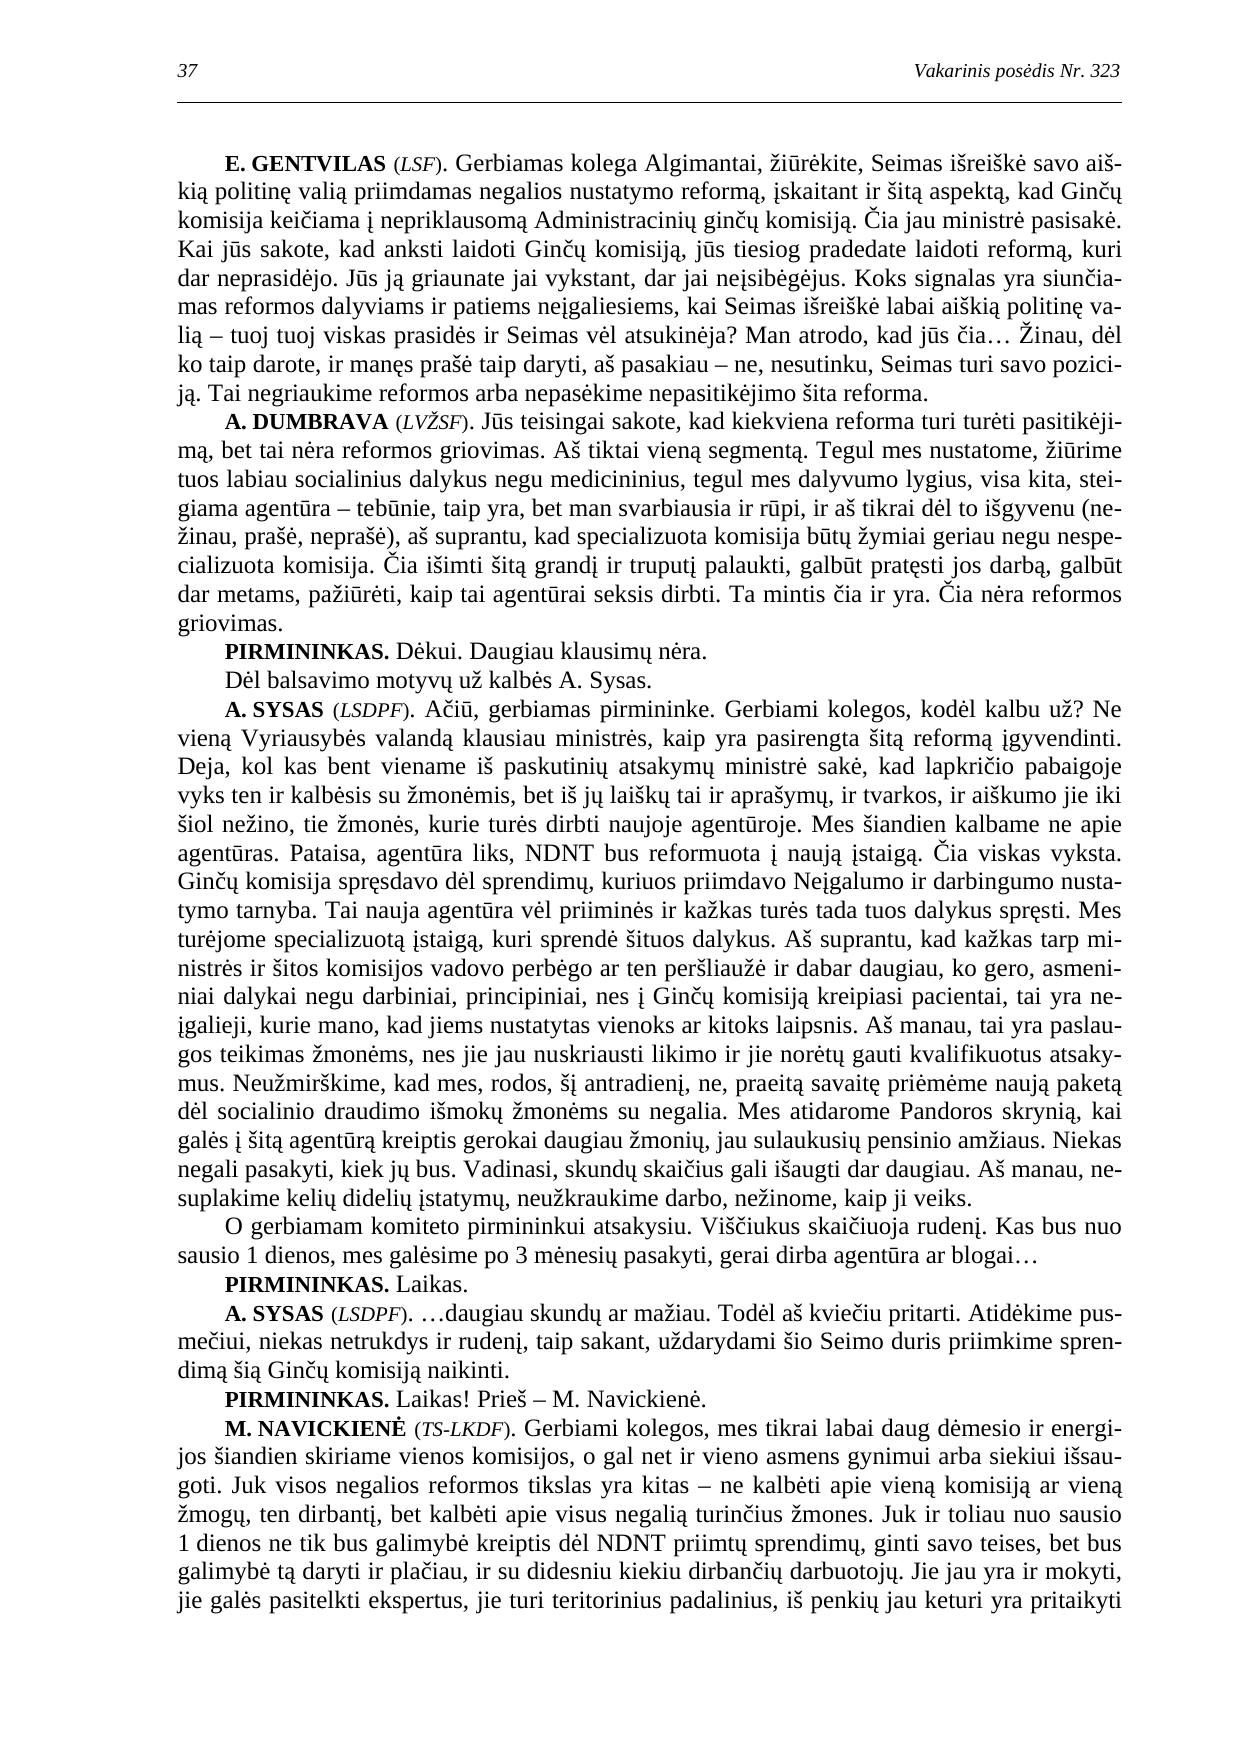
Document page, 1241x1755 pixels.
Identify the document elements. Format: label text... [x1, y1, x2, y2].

text A. SYSAS (LSDPF). Ačiū, ger­bia­mas pir­mi­nin­ke. Ger­bia­mi ko­le­gos, ko­dėl kal­bu už? Ne vie­ną Vy­riau­sy­bės va­lan­dą klau­siau mi­nist­rės, kaip yra pa­si­reng­ta ši­tą re­for­mą įgy­ven­din­ti. De­ja, kol kas bent vie­na­me iš pas­ku­ti­nių at­sa­ky­mų mi­nist­rė sa­kė, kad lap­kri­čio pa­bai­go­je vyks ten ir kal­bė­sis su žmo­nė­mis, bet iš jų laiš­kų tai ir ap­ra­šy­mų, ir tvar­kos, ir aiš­ku­mo jie iki šiol ne­ži­no, tie žmo­nės, ku­rie tu­rės dirb­ti nau­jo­je agen­tū­ro­je. Mes šian­dien kal­ba­me ne apie agen­tū­ras. Pa­tai­sa, agen­tū­ra liks, NDNT bus re­for­muo­ta į nau­ją įstai­gą. Čia vis­kas vyks­ta. Gin­čų ko­mi­si­ja spręs­da­vo dėl spren­di­mų, ku­riuos pri­im­da­vo Ne­įga­lu­mo ir dar­bin­gu­mo nu­sta­ty­mo tar­ny­ba. Tai nau­ja agen­tū­ra vėl pri­imi­nės ir kaž­kas tu­rės ta­da tuos da­ly­kus spręs­ti. Mes tu­rė­jo­me spe­cia­li­zuo­tą įstai­gą, ku­ri spren­dė ši­tuos da­ly­kus. Aš su­pran­tu, kad kaž­kas tarp mi­nist­rės ir ši­tos ko­mi­si­jos va­do­vo per­bė­go ar ten per­šliau­žė ir da­bar dau­giau, ko ge­ro, as­me­ni­niai da­ly­kai ne­gu dar­bi­niai, prin­ci­pi­niai, nes į Gin­čų ko­mi­si­ją krei­pia­si pa­cien­tai, tai yra ne­įga­lie­ji, ku­rie ma­no, kad jiems nu­sta­ty­tas vie­noks ar ki­toks laips­nis. Aš ma­nau, tai yra pa­slau­gos tei­ki­mas žmo­nėms, nes jie jau nu­skriaus­ti li­ki­mo ir jie no­rė­tų gau­ti kva­li­fi­kuo­tus at­sa­ky­mus. Ne­už­mirš­ki­me, kad mes, ro­dos, šį ant­ra­die­nį, ne, pra­ei­tą sa­vai­tę pri­ėmė­me nau­ją pa­ke­tą dėl so­cia­li­nio drau­di­mo iš­mo­kų žmo­nėms su ne­ga­lia. Mes ati­da­ro­me Pan­do­ros skry­nią, kai ga­lės į ši­tą agen­tū­rą kreip­tis ge­ro­kai dau­giau žmo­nių, jau su­lau­ku­sių pen­si­nio am­žiaus. Nie­kas ne­ga­li pa­sa­ky­ti, kiek jų bus. Va­di­na­si, skun­dų skai­čius ga­li iš­aug­ti dar dau­giau. Aš ma­nau, ne­su­pla­ki­me ke­lių di­de­lių įsta­ty­mų, ne­už­krau­ki­me dar­bo, ne­ži­no­me, kaip ji veiks. [177, 694, 1122, 1211]
text M. NAVICKIENĖ (TS-LKDF). Ger­bia­mi ko­le­gos, mes tik­rai la­bai daug dė­me­sio ir ener­gi­jos šian­dien ski­ria­me vie­nos ko­mi­si­jos, o gal net ir vie­no as­mens gy­ni­mui ar­ba sie­kiui iš­sau­go­ti. Juk vi­sos ne­ga­lios re­for­mos tiks­las yra ki­tas – ne kal­bė­ti apie vie­ną ko­mi­si­ją ar vie­ną žmo­gų, ten dir­ban­tį, bet kal­bė­ti apie vi­sus ne­ga­lią tu­rin­čius žmo­nes. Juk ir to­liau nuo sau­sio 1 die­nos ne tik bus ga­li­my­bė kreip­tis dėl NDNT pri­im­tų spren­di­mų, gin­ti sa­vo tei­ses, bet bus ga­li­my­bė tą da­ry­ti ir pla­čiau, ir su di­des­niu kie­kiu dir­ban­čių dar­buo­to­jų. Jie jau yra ir ­mo­ky­ti, jie ga­lės pa­si­telk­ti eks­per­tus, jie tu­ri te­ri­to­ri­nius pa­da­li­nius, iš pen­kių jau ke­tu­ri yra pri­tai­ky­ti [177, 1413, 1122, 1614]
text PIRMININKAS. Lai­kas. [177, 1269, 1122, 1298]
text Dėl bal­sa­vi­mo mo­ty­vų už kal­bės A. Sy­sas. [177, 665, 1122, 694]
text A. DUMBRAVA (LVŽSF). Jūs tei­sin­gai sa­ko­te, kad kiek­vie­na re­for­ma tu­ri tu­rė­ti pa­si­ti­kė­ji­mą, bet tai nė­ra re­for­mos grio­vi­mas. Aš tik­tai vie­ną seg­men­tą. Te­gul mes nu­sta­to­me, žiū­ri­me tuos la­biau so­cia­li­nius da­ly­kus ne­gu me­di­ci­ni­nius, te­gul mes da­ly­vu­mo ly­gius, vi­sa ki­ta, stei­gia­ma agen­tū­ra – te­bū­nie, taip yra, bet man svar­biau­sia ir rū­pi, ir aš tik­rai dėl to iš­gy­ve­nu (ne­ži­nau, pra­šė, ne­pra­šė), aš su­pran­tu, kad spe­cia­li­zuo­ta ko­mi­si­ja bū­tų žy­miai ge­riau ne­gu ne­spe­cia­li­zuo­ta ko­mi­si­ja. Čia iš­im­ti ši­tą gran­dį ir tru­pu­tį pa­lauk­ti, gal­būt pra­tęs­ti jos dar­bą, gal­būt dar me­tams, pa­žiū­rė­ti, kaip tai agen­tū­rai sek­sis dirb­ti. Ta min­tis čia ir yra. Čia nė­ra re­for­mos grio­vi­mas. [177, 406, 1122, 636]
text A. SYSAS (LSDPF). …dau­giau skun­dų ar ma­žiau. To­dėl aš kvie­čiu pri­tar­ti. Ati­dė­ki­me pus­me­čiui, nie­kas ne­truk­dys ir ru­de­nį, taip sa­kant, už­da­ry­da­mi šio Sei­mo du­ris pri­im­ki­me spren­di­mą šią Gin­čų ko­mi­si­ją nai­kin­ti. [177, 1298, 1122, 1384]
text PIRMININKAS. Dė­kui. Dau­giau klau­si­mų nė­ra. [177, 636, 1122, 665]
text O ger­bia­mam ko­mi­te­to pir­mi­nin­kui at­sa­ky­siu. Viš­čiu­kus skai­čiuo­ja ru­de­nį. Kas bus nuo sau­sio 1 die­nos, mes ga­lė­si­me po 3 mė­ne­sių pa­sa­ky­ti, ge­rai dir­ba agen­tū­ra ar blo­gai… [177, 1211, 1122, 1269]
text PIRMININKAS. Lai­kas! Prieš – M. Na­vic­kie­nė. [177, 1384, 1122, 1413]
text E. GENTVILAS (LSF). Ger­bia­mas ko­le­ga Al­gi­man­tai, žiū­rė­ki­te, Sei­mas iš­reiš­kė sa­vo aiš­kią po­li­ti­nę va­lią pri­im­da­mas ne­ga­lios nu­sta­ty­mo re­for­mą, įskai­tant ir ši­tą as­pek­tą, kad Gin­čų ko­mi­si­ja kei­čia­ma į ne­pri­klau­so­mą Ad­mi­nist­ra­ci­nių gin­čų ko­mi­si­ją. Čia jau mi­nist­rė pa­si­sa­kė. Kai jūs sa­ko­te, kad anks­ti lai­do­ti Gin­čų ko­mi­si­ją, jūs tie­siog pra­de­da­te lai­do­ti re­for­mą, ku­ri dar ne­pra­si­dė­jo. Jūs ją griau­na­te jai vyks­tant, dar jai ne­įsi­bė­gė­jus. Koks sig­na­las yra siun­čia­mas re­for­mos da­ly­viams ir pa­tiems ne­įga­lie­siems, kai Sei­mas iš­reiš­kė la­bai aiš­kią po­li­ti­nę va­lią – tuoj tuoj vis­kas pra­si­dės ir Sei­mas vėl at­su­ki­nė­ja? Man at­ro­do, kad jūs čia… Ži­nau, dėl ko taip da­ro­te, ir ma­nęs pra­šė taip da­ry­ti, aš pa­sa­kiau – ne, ne­su­tin­ku, Sei­mas tu­ri sa­vo po­zi­ci­ją. Tai ne­griau­ki­me re­for­mos ar­ba ne­pa­sė­ki­me ne­pa­si­ti­kė­ji­mo ši­ta re­for­ma. [177, 148, 1122, 406]
